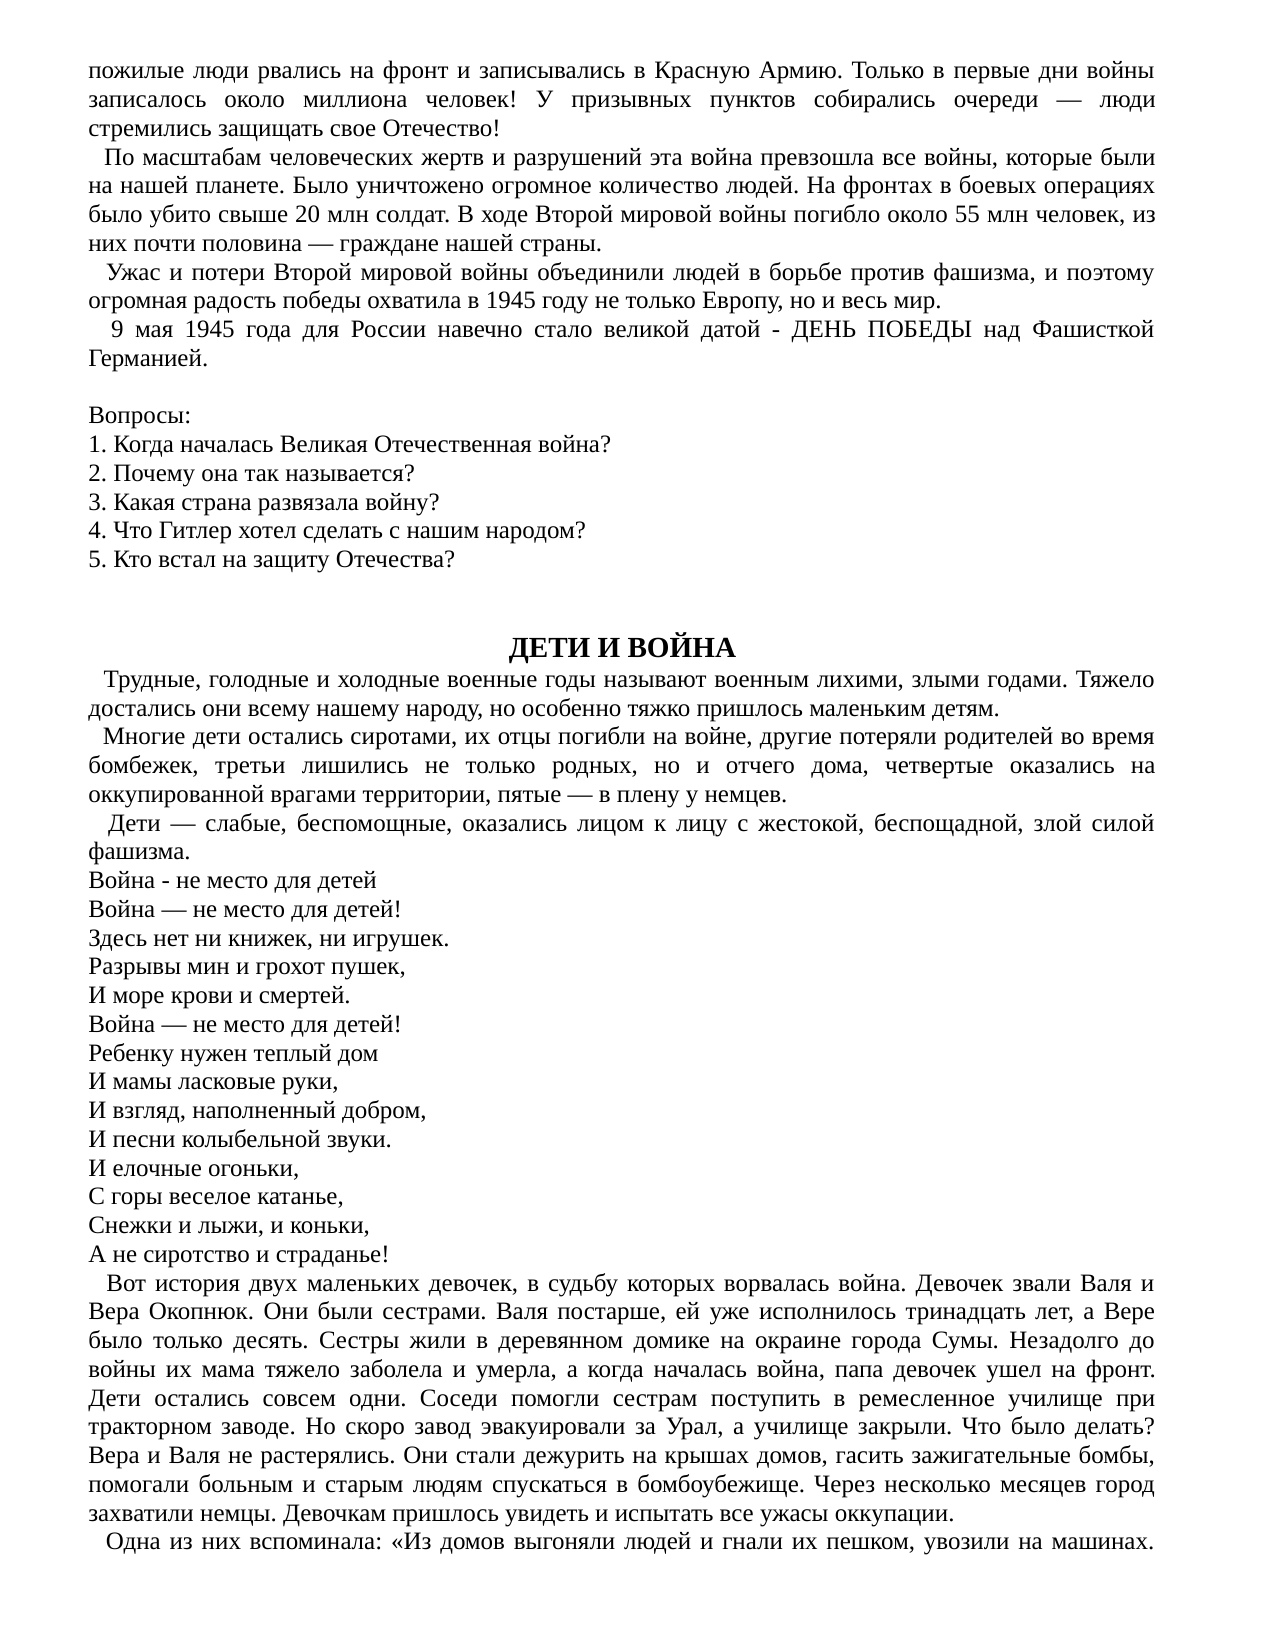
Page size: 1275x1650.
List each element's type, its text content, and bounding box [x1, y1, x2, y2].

text 3. Какая страна развязала войну? [88, 487, 1157, 515]
text 4. Что Гитлер хотел сделать с нашим народом? [88, 515, 1157, 544]
text Одна из них вспоминала: «Из домов выгоняли людей и гнали их пешком, увозили на машинах. [88, 1526, 1157, 1555]
text С горы веселое катанье, [88, 1181, 1157, 1210]
text Война — не место для детей! [88, 1009, 1157, 1038]
text Ребенку нужен теплый дом [88, 1038, 1157, 1066]
text По масштабам человеческих жертв и разрушений эта война превзошла все войны, которые были на нашей планете. Было уничтожено огромное количество людей. На фронтах в боевых операциях было убито свыше 20 млн солдат. В ходе Второй мировой войны погибло около 55 млн человек, из них почти половина — граждане нашей страны. [88, 142, 1157, 257]
text Вопросы: [88, 400, 1157, 429]
text И море крови и смертей. [88, 980, 1157, 1009]
text пожилые люди рвались на фронт и записывались в Красную Армию. Только в первые дни войны записалось около миллиона человек! У призывных пунктов собирались очереди — люди стремились защищать свое Отечество! [88, 55, 1157, 142]
text 2. Почему она так называется? [88, 458, 1157, 487]
text ДЕТИ И ВОЙНА [88, 630, 1157, 664]
text А не сиротство и страданье! [88, 1239, 1157, 1268]
text Вот история двух маленьких девочек, в судьбу которых ворвалась война. Девочек звали Валя и Вера Окопнюк. Они были сестрами. Валя постарше, ей уже исполнилось тринадцать лет, а Вере было только десять. Сестры жили в деревянном домике на окраине города Сумы. Незадолго до войны их мама тяжело заболела и умерла, а когда началась война, папа девочек ушел на фронт. Дети остались совсем одни. Соседи помогли сестрам поступить в ремесленное училище при тракторном заводе. Но скоро завод эвакуировали за Урал, а училище закрыли. Что было делать? Вера и Валя не растерялись. Они стали дежурить на крышах домов, гасить зажигательные бомбы, помогали больным и старым людям спускаться в бомбоубежище. Через несколько месяцев город захватили немцы. Девочкам пришлось увидеть и испытать все ужасы оккупации. [88, 1268, 1157, 1526]
text 9 мая 1945 года для России навечно стало великой датой - ДЕНЬ ПОБЕДЫ над Фашисткой Германией. [88, 314, 1157, 372]
text И взгляд, наполненный добром, [88, 1095, 1157, 1124]
text Многие дети остались сиротами, их отцы погибли на войне, другие потеряли родителей во время бомбежек, третьи лишились не только родных, но и отчего дома, четвертые оказались на оккупированной врагами территории, пятые — в плену у немцев. [88, 721, 1157, 808]
text И песни колыбельной звуки. [88, 1124, 1157, 1153]
text 5. Кто встал на защиту Отечества? [88, 544, 1157, 573]
text И мамы ласковые руки, [88, 1066, 1157, 1095]
text И елочные огоньки, [88, 1153, 1157, 1181]
text Ужас и потери Второй мировой войны объединили людей в борьбе против фашизма, и поэтому огромная радость победы охватила в 1945 году не только Европу, но и весь мир. [88, 257, 1157, 314]
text 1. Когда началась Великая Отечественная война? [88, 429, 1157, 458]
text Война — не место для детей! [88, 894, 1157, 923]
text Здесь нет ни книжек, ни игрушек. [88, 923, 1157, 951]
text Разрывы мин и грохот пушек, [88, 951, 1157, 980]
text Дети — слабые, беспомощные, оказались лицом к лицу с жестокой, беспощадной, злой силой фашизма. [88, 808, 1157, 865]
text Трудные, голодные и холодные военные годы называют военным лихими, злыми годами. Тяжело достались они всему нашему народу, но особенно тяжко пришлось маленьким детям. [88, 664, 1157, 721]
text Война - не место для детей [88, 865, 1157, 894]
text Снежки и лыжи, и коньки, [88, 1210, 1157, 1239]
